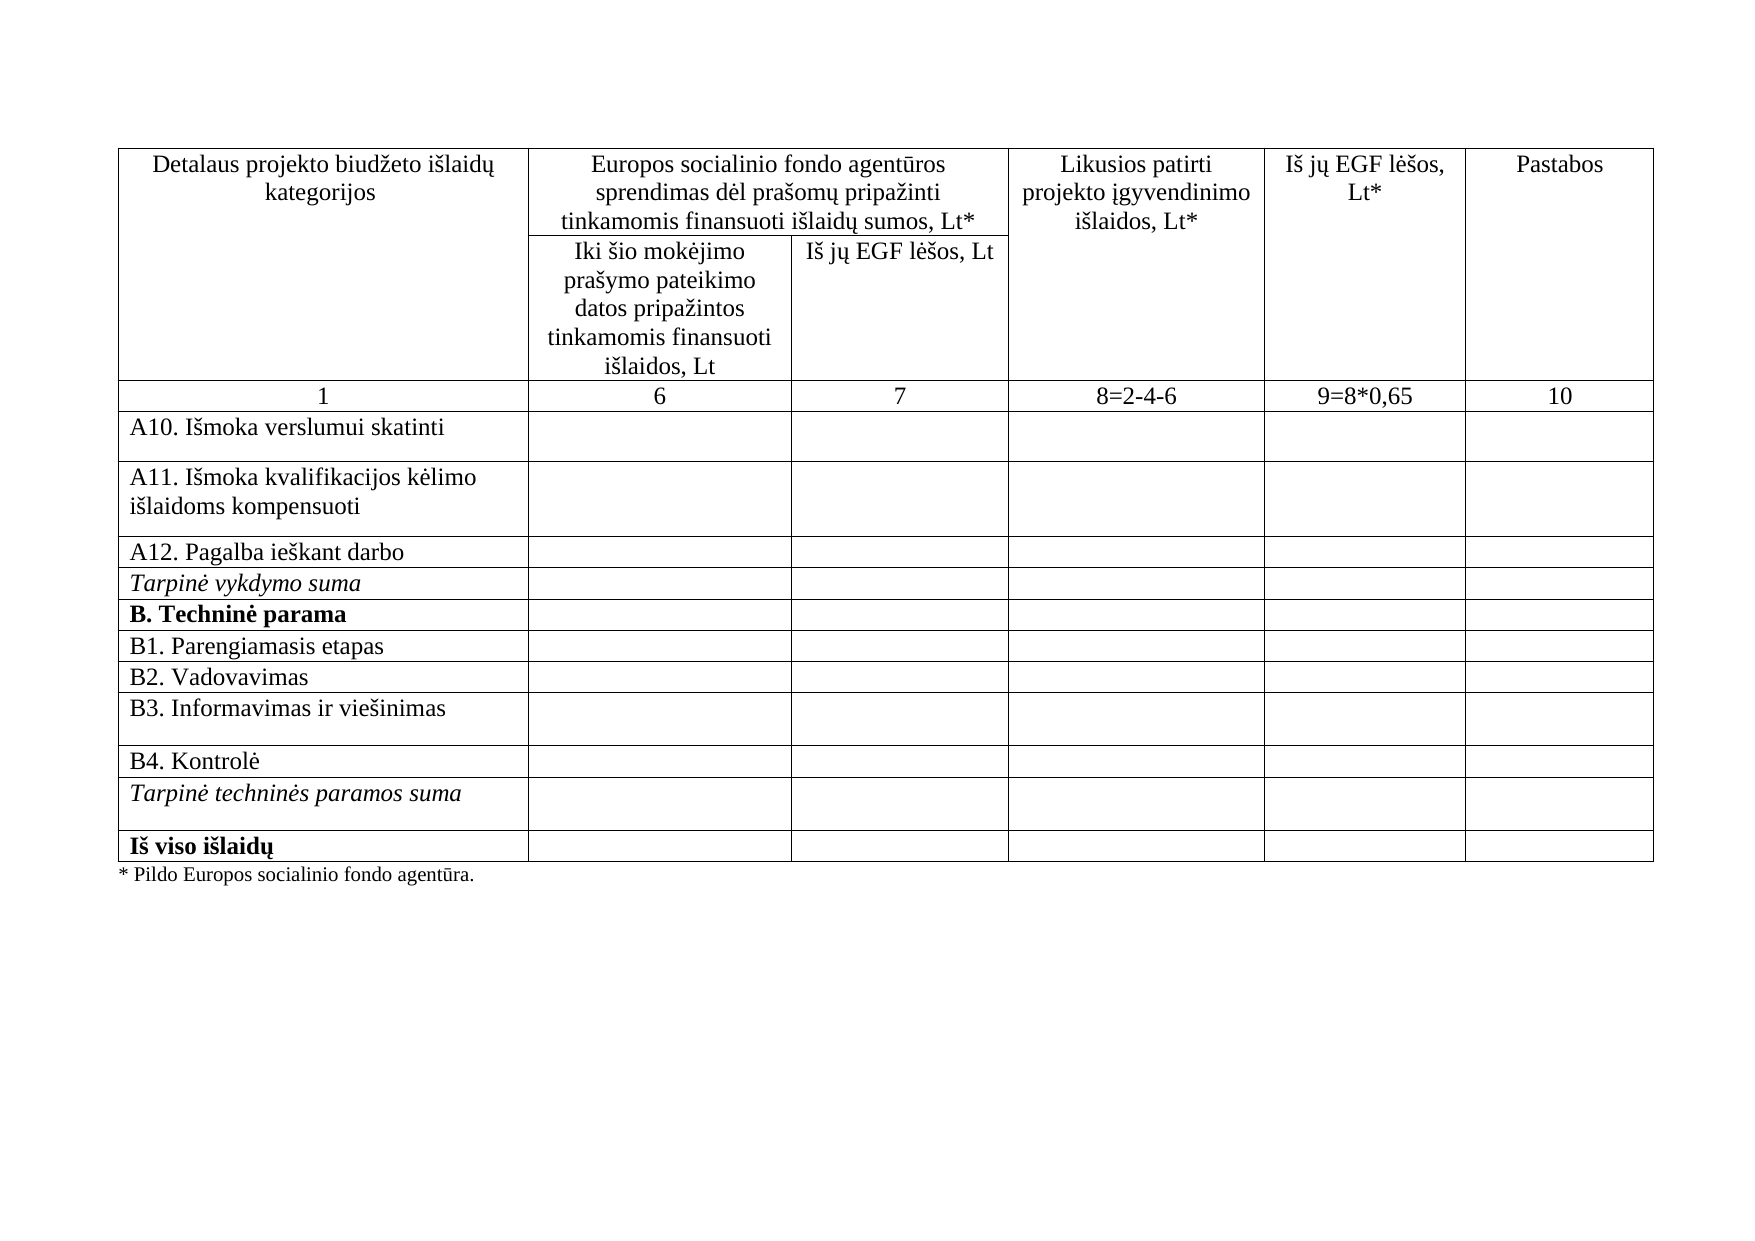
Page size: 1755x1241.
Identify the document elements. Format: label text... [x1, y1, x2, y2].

table_cell [792, 746, 1008, 777]
table_cell [529, 831, 791, 861]
table_cell [1265, 412, 1465, 461]
table_cell [1009, 412, 1264, 461]
table_cell [1009, 746, 1264, 777]
table_cell 9=8*0,65 [1265, 381, 1465, 411]
table_cell [1466, 778, 1653, 830]
table_cell [1009, 693, 1264, 745]
table_cell Iš viso išlaidų [119, 831, 528, 861]
table_cell [792, 537, 1008, 567]
table_cell [1466, 693, 1653, 745]
table_cell [1466, 600, 1653, 630]
table_cell 8=2-4-6 [1009, 381, 1264, 411]
table_cell A11. Išmoka kvalifikacijos kėlimo išlaidoms kompensuoti [119, 462, 528, 536]
table_cell [1466, 831, 1653, 861]
table_cell [1265, 600, 1465, 630]
table_header Iš jų EGF lėšos, Lt* [1265, 149, 1465, 380]
table_cell [1265, 693, 1465, 745]
table_cell 1 [119, 381, 528, 411]
table_cell [529, 778, 791, 830]
table_cell 7 [792, 381, 1008, 411]
table_cell [792, 462, 1008, 536]
table_cell [792, 600, 1008, 630]
table_cell [1265, 746, 1465, 777]
table_cell [1466, 631, 1653, 661]
table_cell Tarpinė vykdymo suma [119, 568, 528, 598]
table_cell [792, 662, 1008, 692]
table_cell Iki šio mokėjimo prašymo pateikimo datos pripažintos tinkamomis finansuoti išlaidos, Lt [529, 236, 791, 380]
table_cell [1466, 412, 1653, 461]
table_cell Iš jų EGF lėšos, Lt [792, 236, 1008, 380]
text * Pildo Europos socialinio fondo agentūra. [118, 862, 1636, 886]
table_cell [1265, 831, 1465, 861]
table_cell [1009, 537, 1264, 567]
table_cell 10 [1466, 381, 1653, 411]
table_cell [529, 693, 791, 745]
table_cell 6 [529, 381, 791, 411]
table_cell [1466, 662, 1653, 692]
table_cell B4. Kontrolė [119, 746, 528, 777]
table_cell [1466, 462, 1653, 536]
table_cell [1265, 662, 1465, 692]
table_cell [1265, 631, 1465, 661]
table_cell [792, 631, 1008, 661]
table_cell [529, 412, 791, 461]
table_header Likusios patirti projekto įgyvendinimo išlaidos, Lt* [1009, 149, 1264, 380]
table_cell [792, 778, 1008, 830]
table_cell [1265, 462, 1465, 536]
table_cell [529, 462, 791, 536]
table_cell [529, 568, 791, 598]
table_cell [529, 662, 791, 692]
table_cell [529, 631, 791, 661]
table_cell B2. Vadovavimas [119, 662, 528, 692]
table_cell [529, 537, 791, 567]
table_cell A10. Išmoka verslumui skatinti [119, 412, 528, 461]
table_cell [1466, 537, 1653, 567]
table_cell A12. Pagalba ieškant darbo [119, 537, 528, 567]
table_cell [792, 693, 1008, 745]
table_cell [529, 600, 791, 630]
table_cell [529, 746, 791, 777]
table_cell B3. Informavimas ir viešinimas [119, 693, 528, 745]
table_cell [1009, 662, 1264, 692]
table_cell [1009, 600, 1264, 630]
table_cell [1009, 568, 1264, 598]
table_cell [792, 568, 1008, 598]
table_cell B. Techninė parama [119, 600, 528, 630]
table_header Europos socialinio fondo agentūros sprendimas dėl prašomų pripažinti tinkamomis finansuoti išlaidų sumos, Lt* [529, 149, 1008, 235]
table_cell [1009, 831, 1264, 861]
table_cell [1009, 778, 1264, 830]
table_cell [1265, 778, 1465, 830]
table_cell [1009, 631, 1264, 661]
table_cell [792, 831, 1008, 861]
table_cell B1. Parengiamasis etapas [119, 631, 528, 661]
table_cell [1009, 462, 1264, 536]
table_cell [1265, 537, 1465, 567]
table_cell [1466, 746, 1653, 777]
table_header Detalaus projekto biudžeto išlaidų kategorijos [119, 149, 528, 380]
table_cell [792, 412, 1008, 461]
table_header Pastabos [1466, 149, 1653, 380]
table_cell [1265, 568, 1465, 598]
table_cell [1466, 568, 1653, 598]
table_cell Tarpinė techninės paramos suma [119, 778, 528, 830]
